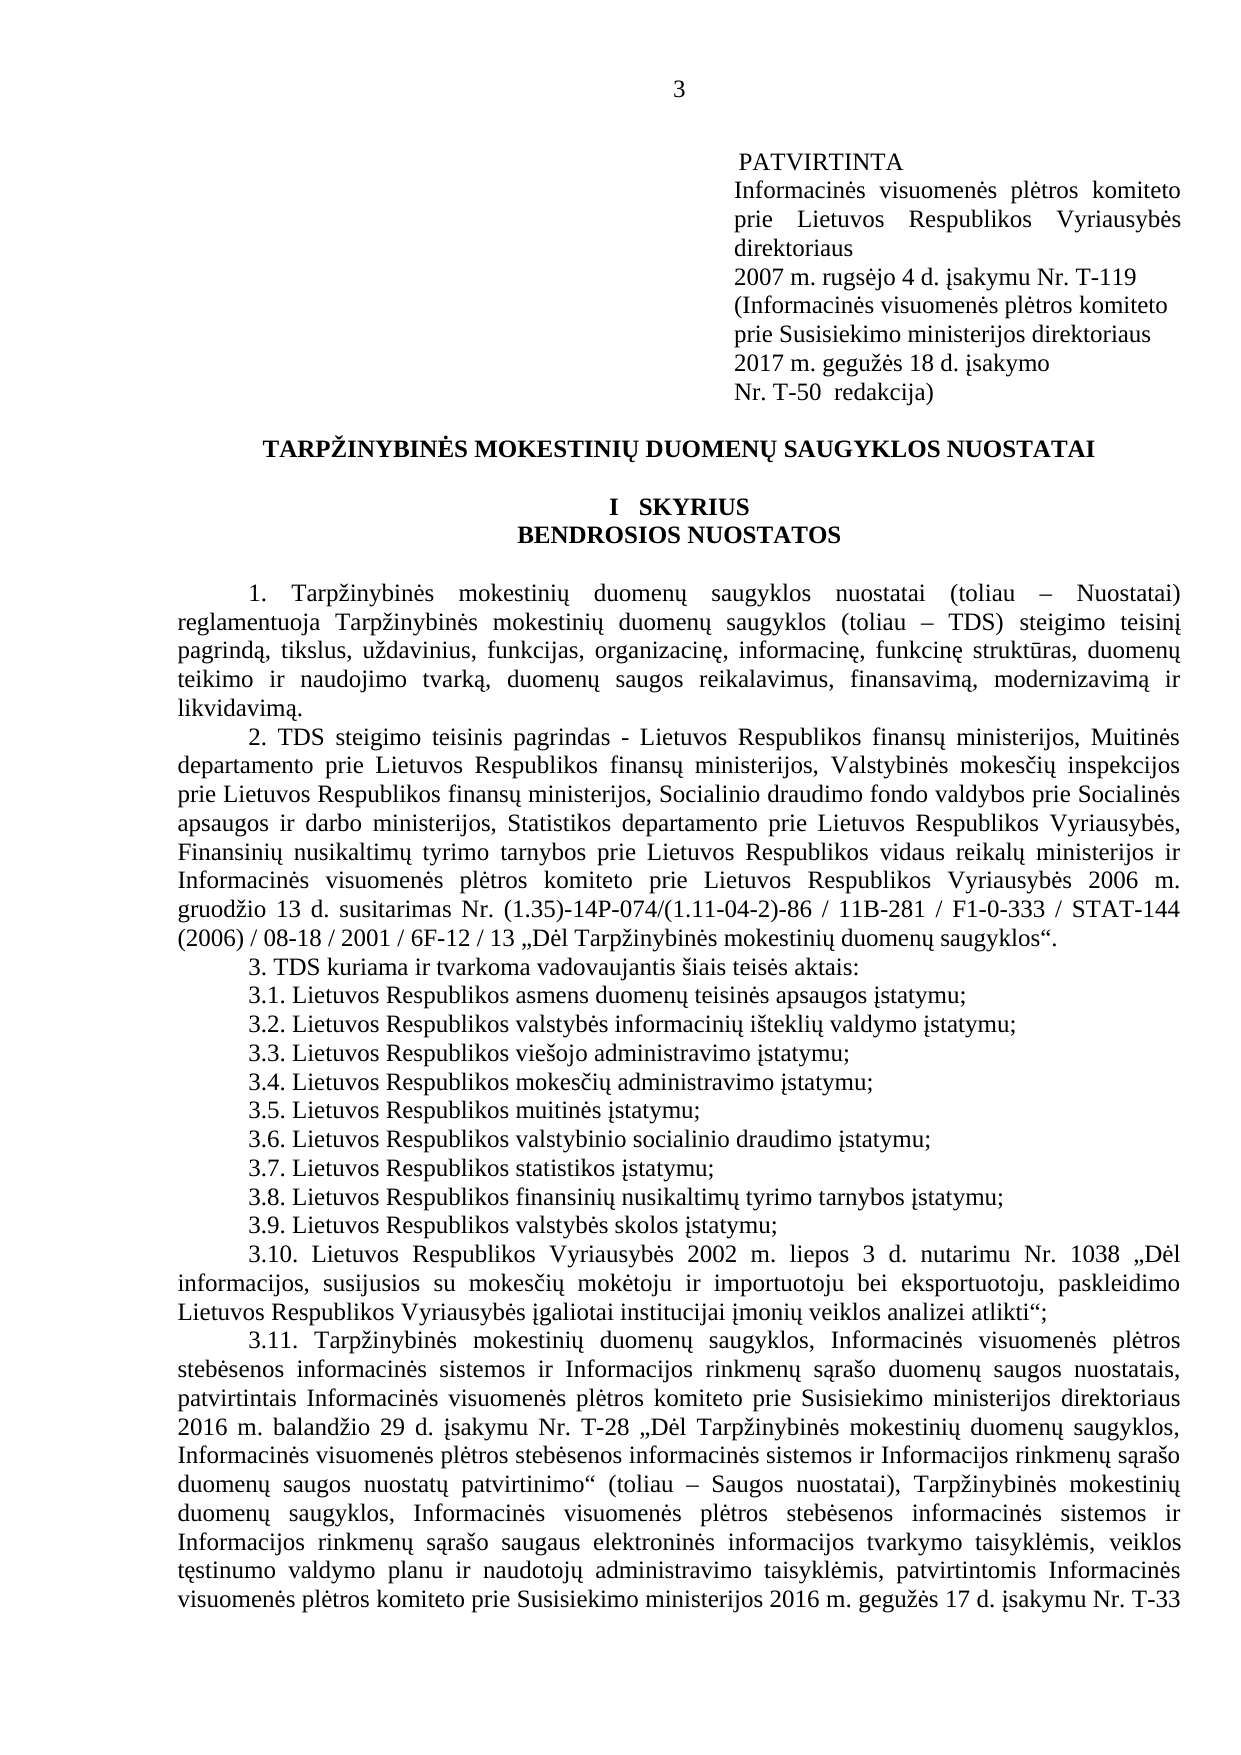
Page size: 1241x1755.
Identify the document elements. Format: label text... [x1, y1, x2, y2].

text 3.9. Lietuvos Respublikos valstybės skolos įstatymu; [177, 1211, 1181, 1239]
text 2007 m. rugsėjo 4 d. įsakymu Nr. T-119 [734, 262, 1181, 291]
text 3.6. Lietuvos Respublikos valstybinio socialinio draudimo įstatymu; [177, 1124, 1181, 1153]
text 3.10. Lietuvos Respublikos Vyriausybės 2002 m. liepos 3 d. nutarimu Nr. 1038 „Dėl informacijos, susijusios su mokesčių mokėtoju ir importuotoju bei eksportuotoju, paskleidimo Lietuvos Respublikos Vyriausybės įgaliotai institucijai įmonių veiklos analizei atlikti“; [177, 1239, 1181, 1326]
text 3.3. Lietuvos Respublikos viešojo administravimo įstatymu; [177, 1038, 1181, 1067]
text prie Susisiekimo ministerijos direktoriaus [734, 319, 1181, 348]
text PATVIRTINTA [177, 147, 1181, 176]
text I SKYRIUS [177, 492, 1181, 521]
text Bendrosios nuostatos [177, 521, 1181, 549]
text 3.4. Lietuvos Respublikos mokesčių administravimo įstatymu; [177, 1067, 1181, 1096]
text Nr. T-50 redakcija) [734, 377, 1181, 406]
text 3.1. Lietuvos Respublikos asmens duomenų teisinės apsaugos įstatymu; [177, 981, 1181, 1009]
text 2017 m. gegužės 18 d. įsakymo [734, 348, 1181, 377]
text 3.8. Lietuvos Respublikos finansinių nusikaltimų tyrimo tarnybos įstatymu; [177, 1182, 1181, 1211]
text (Informacinės visuomenės plėtros komiteto [734, 291, 1181, 319]
text TARPŽINYBINĖS MOKESTINIŲ DUOMENŲ SAUGYKLOS nuostatai [177, 434, 1181, 463]
text 1. Tarpžinybinės mokestinių duomenų saugyklos nuostatai (toliau – Nuostatai) reglamentuoja Tarpžinybinės mokestinių duomenų saugyklos (toliau – TDS) steigimo teisinį pagrindą, tikslus, uždavinius, funkcijas, organizacinę, informacinę, funkcinę struktūras, duomenų teikimo ir naudojimo tvarką, duomenų saugos reikalavimus, finansavimą, modernizavimą ir likvidavimą. [177, 578, 1181, 722]
text 3.5. Lietuvos Respublikos muitinės įstatymu; [177, 1096, 1181, 1124]
text 3. TDS kuriama ir tvarkoma vadovaujantis šiais teisės aktais: [177, 952, 1181, 981]
text 3.7. Lietuvos Respublikos statistikos įstatymu; [177, 1153, 1181, 1182]
text 3.2. Lietuvos Respublikos valstybės informacinių išteklių valdymo įstatymu; [177, 1009, 1181, 1038]
text Informacinės visuomenės plėtros komiteto prie Lietuvos Respublikos Vyriausybės direktoriaus [734, 176, 1181, 262]
text 3.11. Tarpžinybinės mokestinių duomenų saugyklos, Informacinės visuomenės plėtros stebėsenos informacinės sistemos ir Informacijos rinkmenų sąrašo duomenų saugos nuostatais, patvirtintais Informacinės visuomenės plėtros komiteto prie Susisiekimo ministerijos direktoriaus 2016 m. balandžio 29 d. įsakymu Nr. T-28 „Dėl Tarpžinybinės mokestinių duomenų saugyklos, Informacinės visuomenės plėtros stebėsenos informacinės sistemos ir Informacijos rinkmenų sąrašo duomenų saugos nuostatų patvirtinimo“ (toliau – Saugos nuostatai), Tarpžinybinės mokestinių duomenų saugyklos, Informacinės visuomenės plėtros stebėsenos informacinės sistemos ir Informacijos rinkmenų sąrašo saugaus elektroninės informacijos tvarkymo taisyklėmis, veiklos tęstinumo valdymo planu ir naudotojų administravimo taisyklėmis, patvirtintomis Informacinės visuomenės plėtros komiteto prie Susisiekimo ministerijos 2016 m. gegužės 17 d. įsakymu Nr. T-33 [177, 1326, 1181, 1613]
text 2. TDS steigimo teisinis pagrindas - Lietuvos Respublikos finansų ministerijos, Muitinės departamento prie Lietuvos Respublikos finansų ministerijos, Valstybinės mokesčių inspekcijos prie Lietuvos Respublikos finansų ministerijos, Socialinio draudimo fondo valdybos prie Socialinės apsaugos ir darbo ministerijos, Statistikos departamento prie Lietuvos Respublikos Vyriausybės, Finansinių nusikaltimų tyrimo tarnybos prie Lietuvos Respublikos vidaus reikalų ministerijos ir Informacinės visuomenės plėtros komiteto prie Lietuvos Respublikos Vyriausybės 2006 m. gruodžio 13 d. susitarimas Nr. (1.35)-14P-074/(1.11-04-2)-86 / 11B-281 / F1-0-333 / STAT-144 (2006) / 08-18 / 2001 / 6F-12 / 13 „Dėl Tarpžinybinės mokestinių duomenų saugyklos“. [177, 722, 1181, 952]
